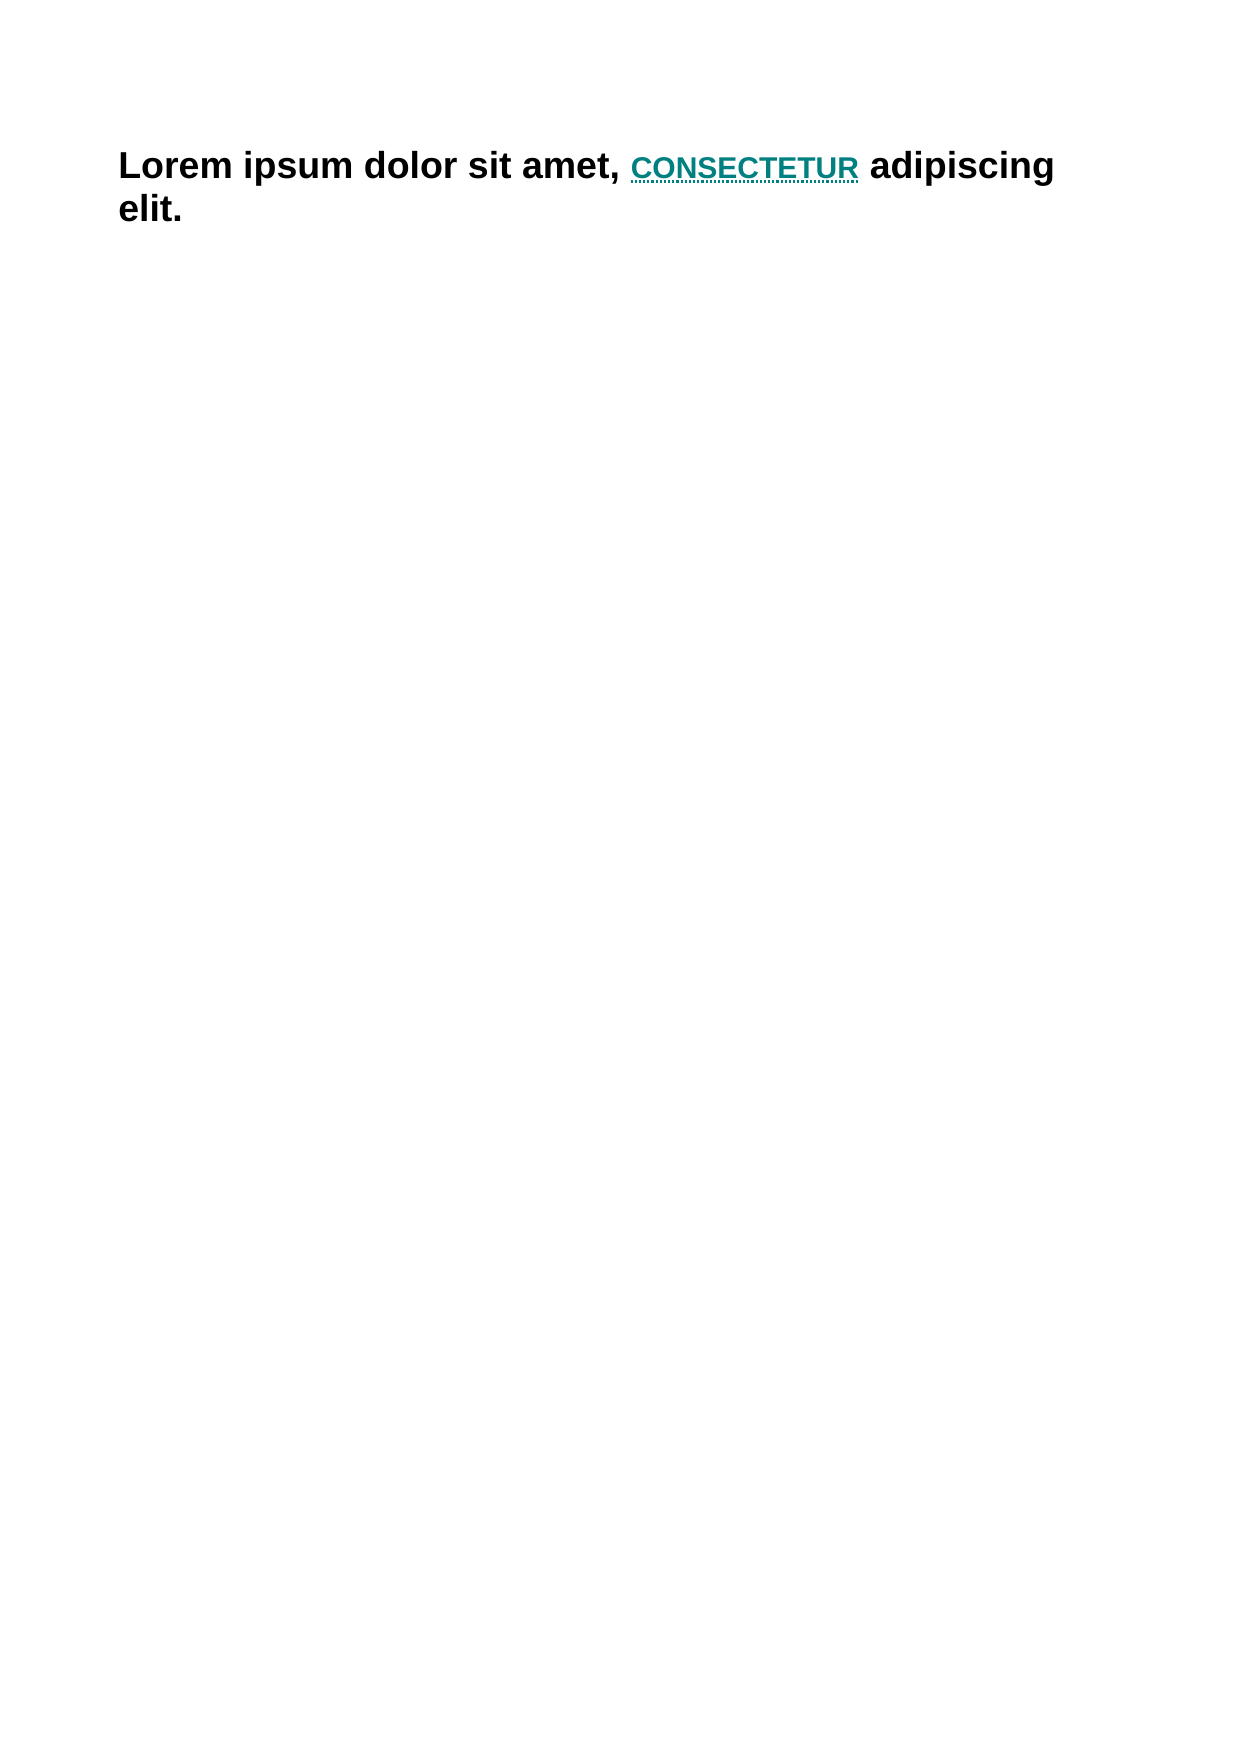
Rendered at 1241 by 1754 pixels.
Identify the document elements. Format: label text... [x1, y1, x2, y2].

subtitle Lorem ipsum dolor sit amet, consectetur adipiscing elit. [118, 143, 1122, 229]
